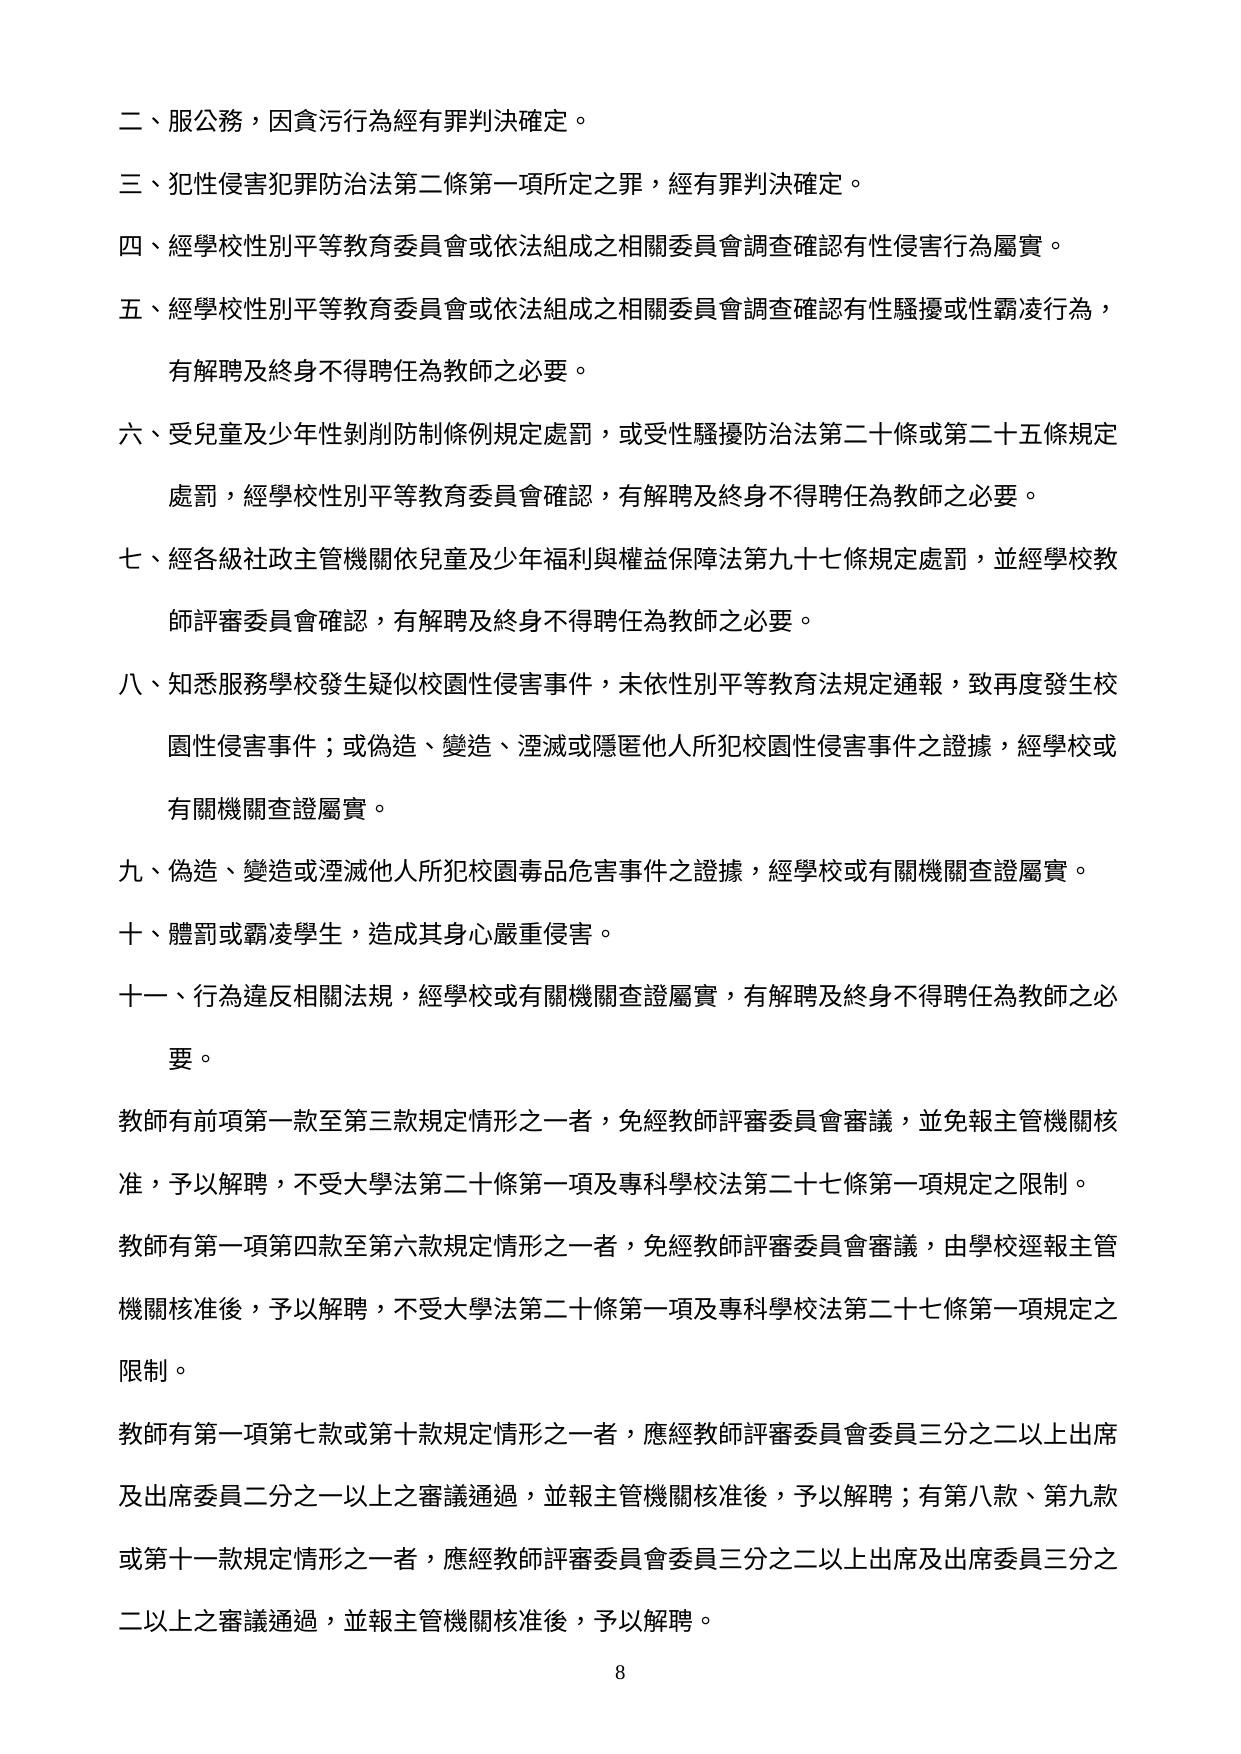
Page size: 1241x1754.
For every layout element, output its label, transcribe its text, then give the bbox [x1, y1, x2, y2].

text 八、知悉服務學校發生疑似校園性侵害事件，未依性別平等教育法規定通報，致再度發生校園性侵害事件；或偽造、變造、湮滅或隱匿他人所犯校園性侵害事件之證據，經學校或有關機關查證屬實。 [118, 641, 1122, 828]
text 五、經學校性別平等教育委員會或依法組成之相關委員會調查確認有性騷擾或性霸凌行為，有解聘及終身不得聘任為教師之必要。 [118, 266, 1122, 391]
text 三、犯性侵害犯罪防治法第二條第一項所定之罪，經有罪判決確定。 [118, 141, 1122, 203]
text 十一、行為違反相關法規，經學校或有關機關查證屬實，有解聘及終身不得聘任為教師之必要。 [118, 953, 1122, 1078]
text 二、服公務，因貪污行為經有罪判決確定。 [118, 78, 1122, 141]
text 教師有第一項第七款或第十款規定情形之一者，應經教師評審委員會委員三分之二以上出席及出席委員二分之一以上之審議通過，並報主管機關核准後，予以解聘；有第八款、第九款或第十一款規定情形之一者，應經教師評審委員會委員三分之二以上出席及出席委員三分之二以上之審議通過，並報主管機關核准後，予以解聘。 [118, 1391, 1122, 1641]
text 十、體罰或霸凌學生，造成其身心嚴重侵害。 [118, 891, 1122, 953]
text 教師有第一項第四款至第六款規定情形之一者，免經教師評審委員會審議，由學校逕報主管機關核准後，予以解聘，不受大學法第二十條第一項及專科學校法第二十七條第一項規定之限制。 [118, 1203, 1122, 1391]
text 教師有前項第一款至第三款規定情形之一者，免經教師評審委員會審議，並免報主管機關核准，予以解聘，不受大學法第二十條第一項及專科學校法第二十七條第一項規定之限制。 [118, 1078, 1122, 1203]
text 六、受兒童及少年性剝削防制條例規定處罰，或受性騷擾防治法第二十條或第二十五條規定處罰，經學校性別平等教育委員會確認，有解聘及終身不得聘任為教師之必要。 [118, 391, 1122, 516]
text 四、經學校性別平等教育委員會或依法組成之相關委員會調查確認有性侵害行為屬實。 [118, 203, 1122, 266]
text 七、經各級社政主管機關依兒童及少年福利與權益保障法第九十七條規定處罰，並經學校教師評審委員會確認，有解聘及終身不得聘任為教師之必要。 [118, 516, 1122, 641]
text 九、偽造、變造或湮滅他人所犯校園毒品危害事件之證據，經學校或有關機關查證屬實。 [118, 828, 1122, 891]
